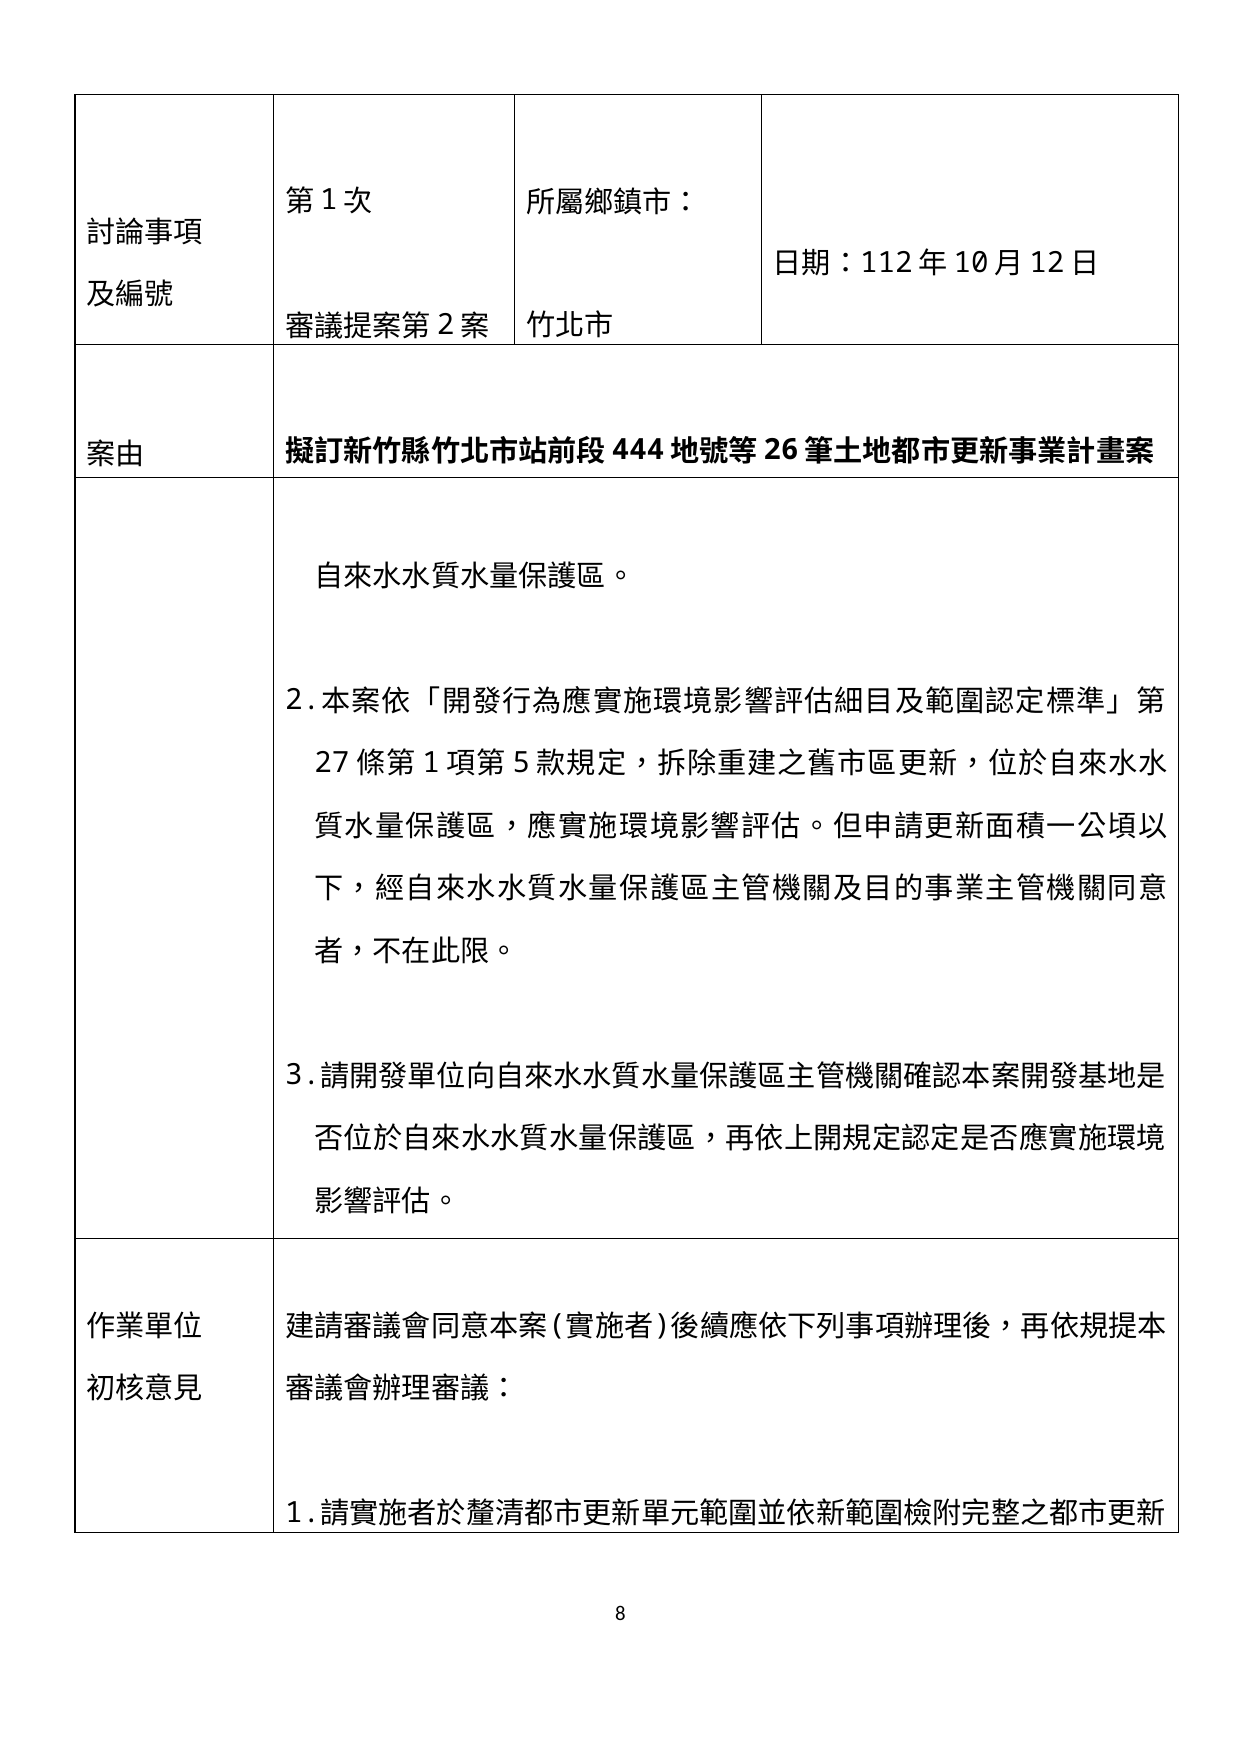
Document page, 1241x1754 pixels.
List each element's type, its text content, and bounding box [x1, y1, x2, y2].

table_header 日期：112年10月12日 [762, 95, 1178, 344]
table_header 第1次 審議提案第2案 [274, 95, 514, 344]
table_cell 案由 [76, 345, 273, 477]
table_cell [76, 478, 273, 1238]
table_cell 建請審議會同意本案(實施者)後續應依下列事項辦理後，再依規提本審議會辦理審議： 1.請實施者於釐清都市更新單元範圍並依新範圍檢附完整之都市更新 [274, 1239, 1178, 1532]
table_cell 作業單位 初核意見 [76, 1239, 273, 1532]
table_header 所屬鄉鎮市： 竹北市 [515, 95, 761, 344]
table_header 討論事項 及編號 [76, 95, 273, 344]
table_cell 自來水水質水量保護區。 2.本案依「開發行為應實施環境影響評估細目及範圍認定標準」第27條第1項第5款規定，拆除重建之舊市區更新，位於自來水水質水量保護區，應實施環境影響評估。但申請更新面積一公頃以下，經自來水水質水量保護區主管機關及目的事業主管機關同意者，不在此限。 3.請開發單位向自來水水質水量保護區主管機關確認本案開發基地是否位於自來水水質水量保護區，再依上開規定認定是否應實施環境影響評估。 [274, 478, 1178, 1238]
table_cell 擬訂新竹縣竹北市站前段444地號等26筆土地都市更新事業計畫案 [274, 345, 1178, 477]
